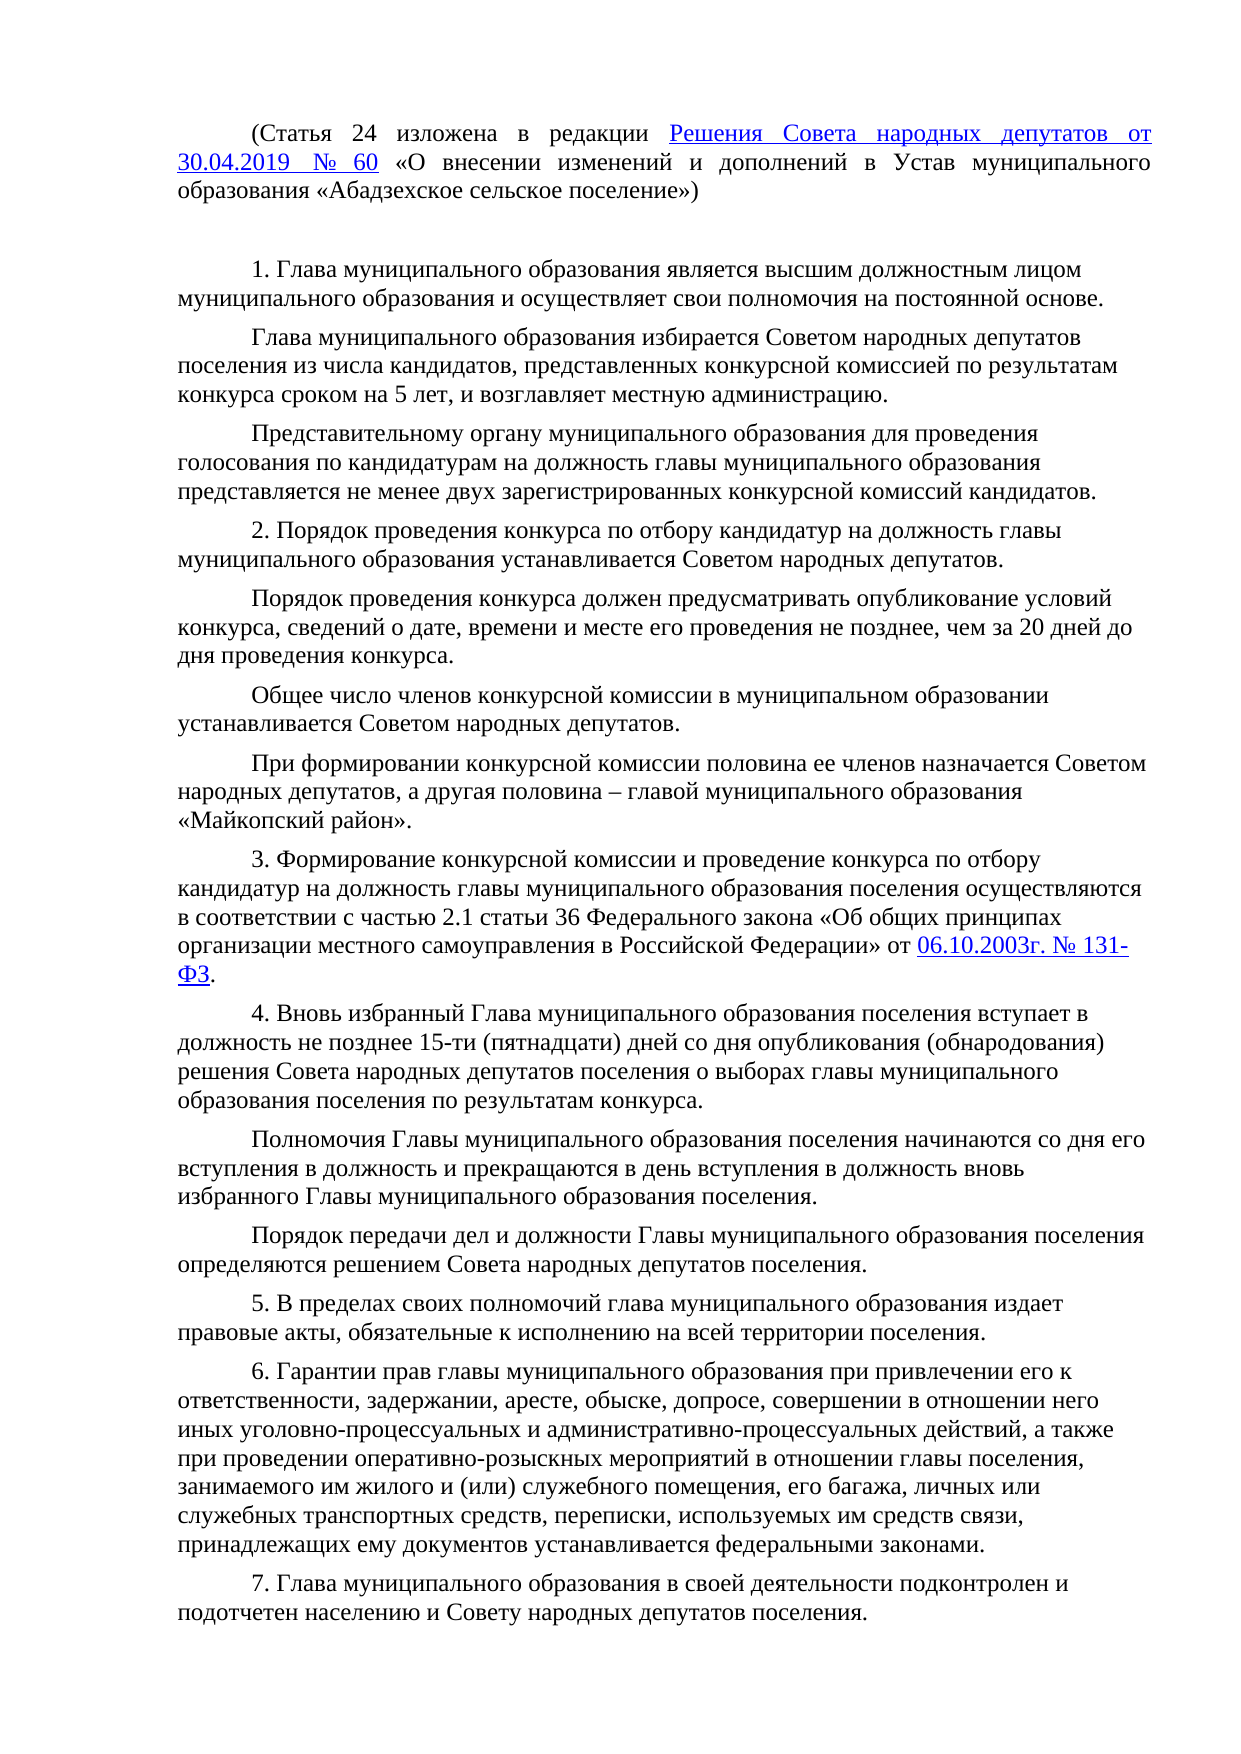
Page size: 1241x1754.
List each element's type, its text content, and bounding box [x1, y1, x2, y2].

text (Статья 24 изложена в редакции Решения Совета народных депутатов от 30.04.2019 № 60 «О внесении изменений и дополнений в Устав муниципального образования «Абадзехское сельское поселение») [177, 118, 1152, 204]
text 1. Глава муниципального образования является высшим должностным лицом муниципального образования и осуществляет свои полномочия на постоянной основе. [177, 254, 1152, 311]
text 6. Гарантии прав главы муниципального образования при привлечении его к ответственности, задержании, аресте, обыске, допросе, совершении в отношении него иных уголовно-процессуальных и административно-процессуальных действий, а также при проведении оперативно-розыскных мероприятий в отношении главы поселения, занимаемого им жилого и (или) служебного помещения, его багажа, личных или служебных транспортных средств, переписки, используемых им средств связи, принадлежащих ему документов устанавливается федеральными законами. [177, 1356, 1152, 1558]
text 3. Формирование конкурсной комиссии и проведение конкурса по отбору кандидатур на должность главы муниципального образования поселения осуществляются в соответствии с частью 2.1 статьи 36 Федерального закона «Об общих принципах организации местного самоуправления в Российской Федерации» от 06.10.2003г. № 131-ФЗ. [177, 844, 1152, 988]
text Полномочия Главы муниципального образования поселения начинаются со дня его вступления в должность и прекращаются в день вступления в должность вновь избранного Главы муниципального образования поселения. [177, 1124, 1152, 1210]
text Общее число членов конкурсной комиссии в муниципальном образовании устанавливается Советом народных депутатов. [177, 680, 1152, 737]
text Порядок передачи дел и должности Главы муниципального образования поселения определяются решением Совета народных депутатов поселения. [177, 1221, 1152, 1278]
text 5. В пределах своих полномочий глава муниципального образования издает правовые акты, обязательные к исполнению на всей территории поселения. [177, 1288, 1152, 1346]
text 2. Порядок проведения конкурса по отбору кандидатур на должность главы муниципального образования устанавливается Советом народных депутатов. [177, 515, 1152, 573]
text При формировании конкурсной комиссии половина ее членов назначается Советом народных депутатов, а другая половина – главой муниципального образования «Майкопский район». [177, 748, 1152, 834]
text 7. Глава муниципального образования в своей деятельности подконтролен и подотчетен населению и Совету народных депутатов поселения. [177, 1568, 1152, 1626]
text Представительному органу муниципального образования для проведения голосования по кандидатурам на должность главы муниципального образования представляется не менее двух зарегистрированных конкурсной комиссий кандидатов. [177, 418, 1152, 505]
text Глава муниципального образования избирается Советом народных депутатов поселения из числа кандидатов, представленных конкурсной комиссией по результатам конкурса сроком на 5 лет, и возглавляет местную администрацию. [177, 322, 1152, 408]
text 4. Вновь избранный Глава муниципального образования поселения вступает в должность не позднее 15-ти (пятнадцати) дней со дня опубликования (обнародования) решения Совета народных депутатов поселения о выборах главы муниципального образования поселения по результатам конкурса. [177, 998, 1152, 1113]
text Порядок проведения конкурса должен предусматривать опубликование условий конкурса, сведений о дате, времени и месте его проведения не позднее, чем за 20 дней до дня проведения конкурса. [177, 583, 1152, 669]
